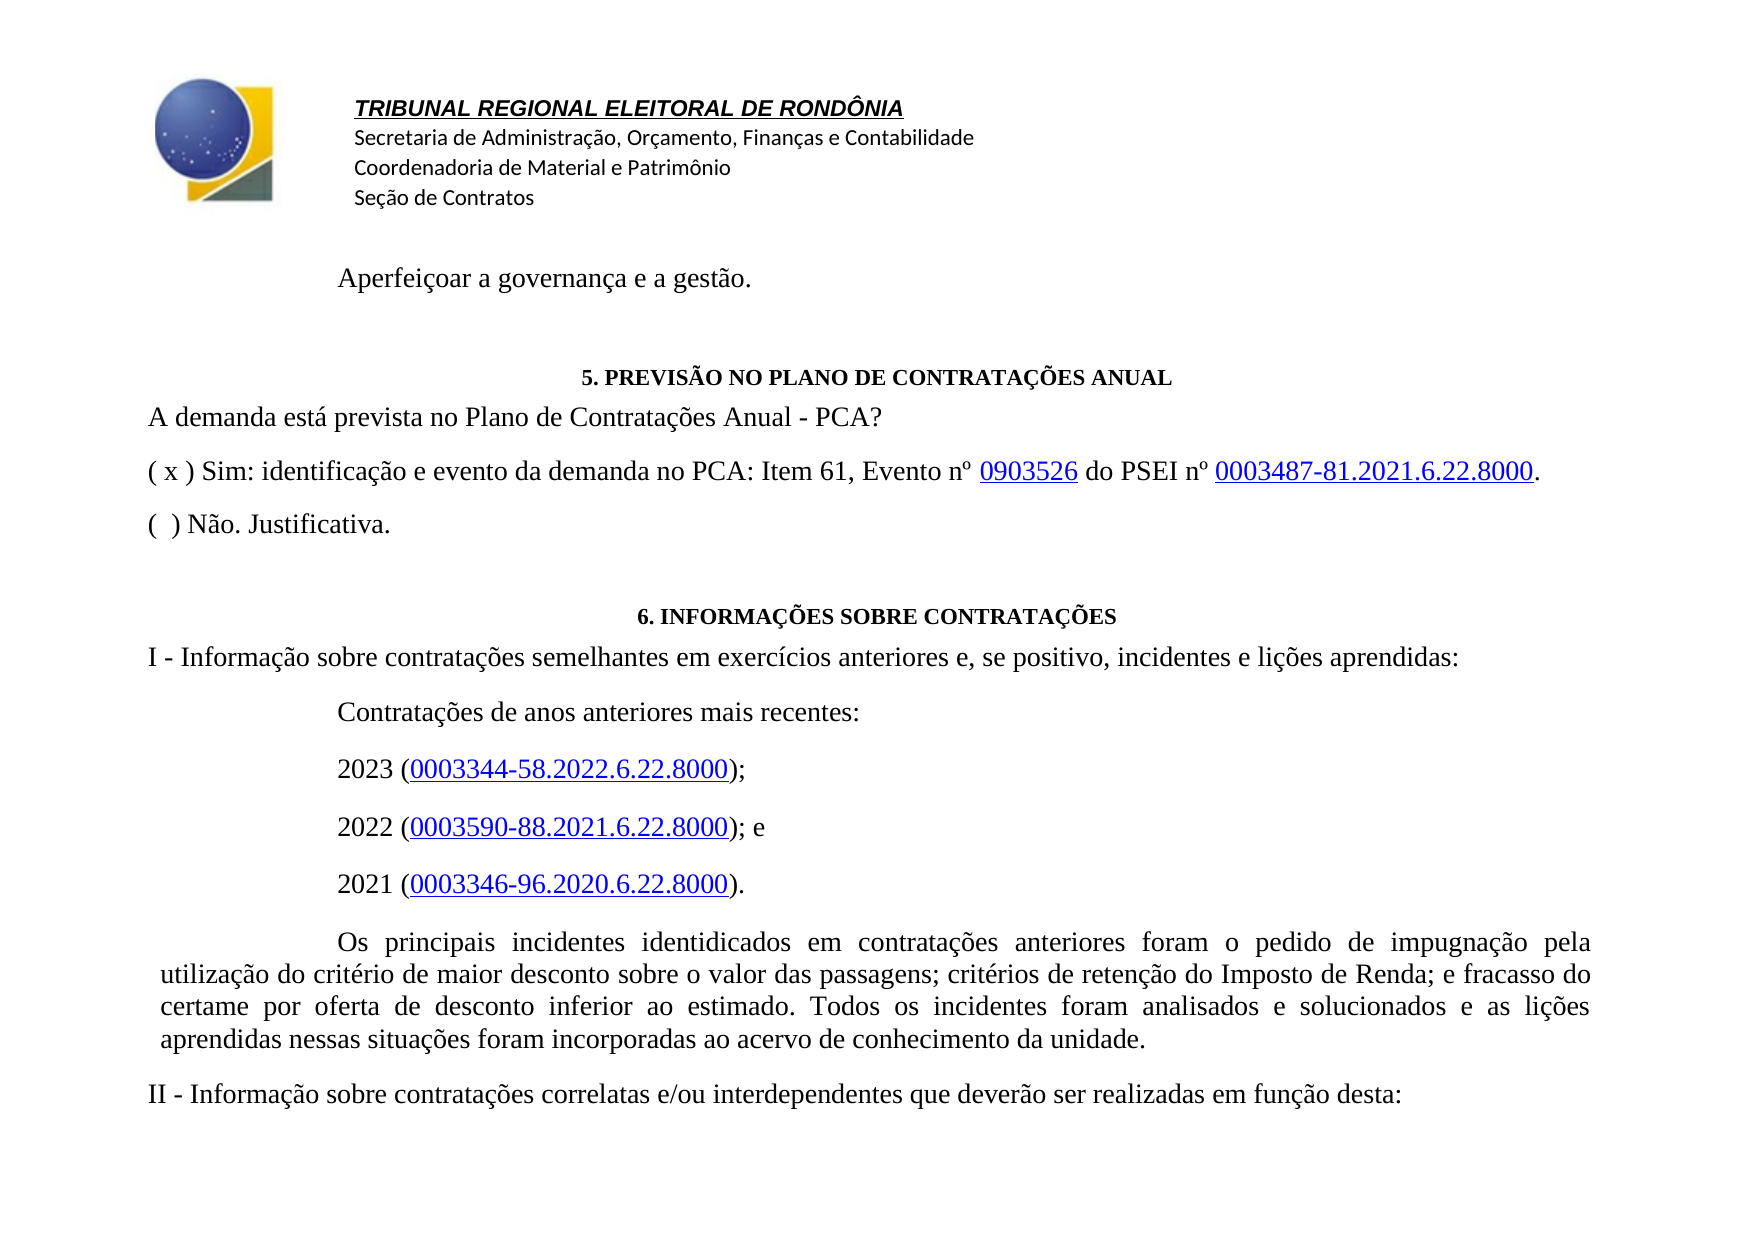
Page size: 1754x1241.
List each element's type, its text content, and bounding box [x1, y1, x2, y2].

text ( x ) Sim: identificação e evento da demanda no PCA: Item 61, Evento nº 0903526 do PSEI nº 0003487-81.2021.6.22.8000. [148, 454, 1606, 486]
text Contratações de anos anteriores mais recentes: [160, 695, 1594, 727]
text 2022 (0003590-88.2021.6.22.8000); e [160, 810, 1594, 842]
text I - Informação sobre contratações semelhantes em exercícios anteriores e, se positivo, incidentes e lições aprendidas: [148, 640, 1606, 672]
text 2023 (0003344-58.2022.6.22.8000); [160, 752, 1594, 785]
text ( ) Não. Justificativa. [148, 507, 1606, 539]
text Aperfeiçoar a governança e a gestão. [160, 261, 1594, 294]
text 5. PREVISÃO NO PLANO DE CONTRATAÇÕES ANUAL [154, 364, 1600, 390]
text II - Informação sobre contratações correlatas e/ou interdependentes que deverão ser realizadas em função desta: [148, 1077, 1606, 1109]
text Os principais incidentes identidicados em contratações anteriores foram o pedido de impugnação pela utilização do critério de maior desconto sobre o valor das passagens; critérios de retenção do Imposto de Renda; e fracasso do certame por oferta de desconto inferior ao estimado. Todos os incidentes foram analisados e solucionados e as lições aprendidas nessas situações foram incorporadas ao acervo de conhecimento da unidade. [160, 925, 1594, 1054]
text A demanda está prevista no Plano de Contratações Anual - PCA? [148, 401, 1606, 433]
text 2021 (0003346-96.2020.6.22.8000). [160, 867, 1594, 900]
text 6. INFORMAÇÕES SOBRE CONTRATAÇÕES [154, 603, 1600, 629]
